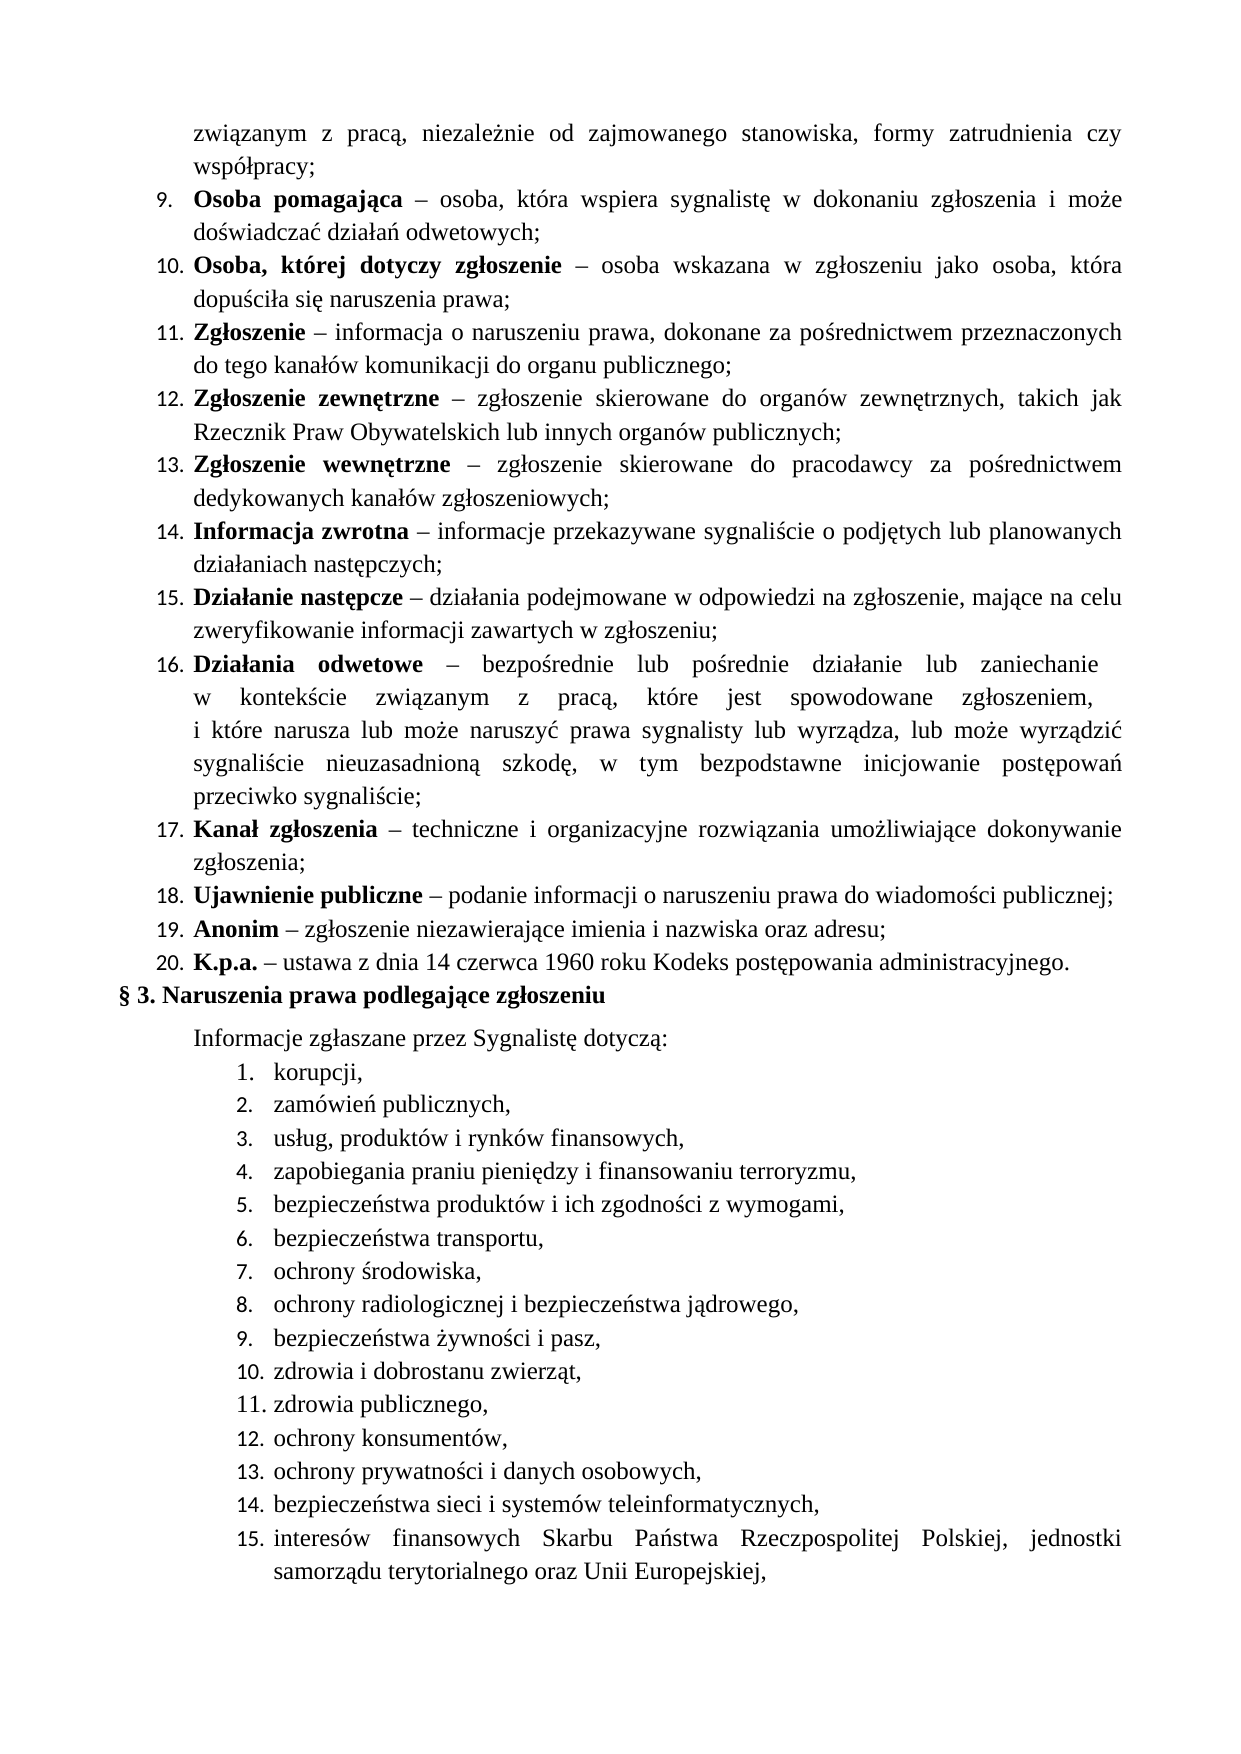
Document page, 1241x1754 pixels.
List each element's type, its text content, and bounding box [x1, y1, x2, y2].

list Ujawnienie publiczne – podanie informacji o naruszeniu prawa do wiadomości publicznej; [156, 880, 1122, 909]
list Zgłoszenie zewnętrzne – zgłoszenie skierowane do organów zewnętrznych, takich jak Rzecznik Praw Obywatelskich lub innych organów publicznych; [156, 383, 1122, 445]
list usług, produktów i rynków finansowych, [236, 1123, 1122, 1152]
list zamówień publicznych, [236, 1089, 1122, 1119]
list Zgłoszenie wewnętrzne – zgłoszenie skierowane do pracodawcy za pośrednictwem dedykowanych kanałów zgłoszeniowych; [156, 449, 1122, 512]
list bezpieczeństwa sieci i systemów teleinformatycznych, [236, 1489, 1122, 1518]
list Zgłoszenie – informacja o naruszeniu prawa, dokonane za pośrednictwem przeznaczonych do tego kanałów komunikacji do organu publicznego; [156, 317, 1122, 379]
list Kanał zgłoszenia – techniczne i organizacyjne rozwiązania umożliwiające dokonywanie zgłoszenia; [156, 814, 1122, 876]
list Osoba, której dotyczy zgłoszenie – osoba wskazana w zgłoszeniu jako osoba, która dopuściła się naruszenia prawa; [156, 251, 1122, 313]
list Informacja zwrotna – informacje przekazywane sygnaliście o podjętych lub planowanych działaniach następczych; [156, 516, 1122, 578]
list ochrony konsumentów, [236, 1423, 1122, 1452]
list bezpieczeństwa produktów i ich zgodności z wymogami, [236, 1189, 1122, 1219]
text § 3. Naruszenia prawa podlegające zgłoszeniu [118, 980, 1122, 1009]
list związanym z pracą, niezależnie od zajmowanego stanowiska, formy zatrudnienia czy współpracy; [156, 118, 1122, 180]
list K.p.a. – ustawa z dnia 14 czerwca 1960 roku Kodeks postępowania administracyjnego. [156, 947, 1122, 976]
list ochrony środowiska, [236, 1256, 1122, 1285]
list Działanie następcze – działania podejmowane w odpowiedzi na zgłoszenie, mające na celu zweryfikowanie informacji zawartych w zgłoszeniu; [156, 582, 1122, 644]
text Informacje zgłaszane przez Sygnalistę dotyczą: [193, 1023, 1122, 1052]
list zapobiegania praniu pieniędzy i finansowaniu terroryzmu, [236, 1156, 1122, 1185]
list bezpieczeństwa żywności i pasz, [236, 1323, 1122, 1352]
list ochrony prywatności i danych osobowych, [236, 1456, 1122, 1485]
list Anonim – zgłoszenie niezawierające imienia i nazwiska oraz adresu; [156, 914, 1122, 943]
list bezpieczeństwa transportu, [236, 1223, 1122, 1252]
list interesów finansowych Skarbu Państwa Rzeczpospolitej Polskiej, jednostki samorządu terytorialnego oraz Unii Europejskiej, [236, 1523, 1122, 1585]
list zdrowia i dobrostanu zwierząt, [236, 1356, 1122, 1385]
list korupcji, [236, 1057, 1122, 1085]
list Działania odwetowe – bezpośrednie lub pośrednie działanie lub zaniechanie w kontekście związanym z pracą, które jest spowodowane zgłoszeniem, i które narusza lub może naruszyć prawa sygnalisty lub wyrządza, lub może wyrządzić sygnaliście nieuzasadnioną szkodę, w tym bezpodstawne inicjowanie postępowań przeciwko sygnaliście; [156, 649, 1122, 810]
list Osoba pomagająca – osoba, która wspiera sygnalistę w dokonaniu zgłoszenia i może doświadczać działań odwetowych; [156, 184, 1122, 246]
list zdrowia publicznego, [236, 1389, 1122, 1418]
list ochrony radiologicznej i bezpieczeństwa jądrowego, [236, 1289, 1122, 1319]
